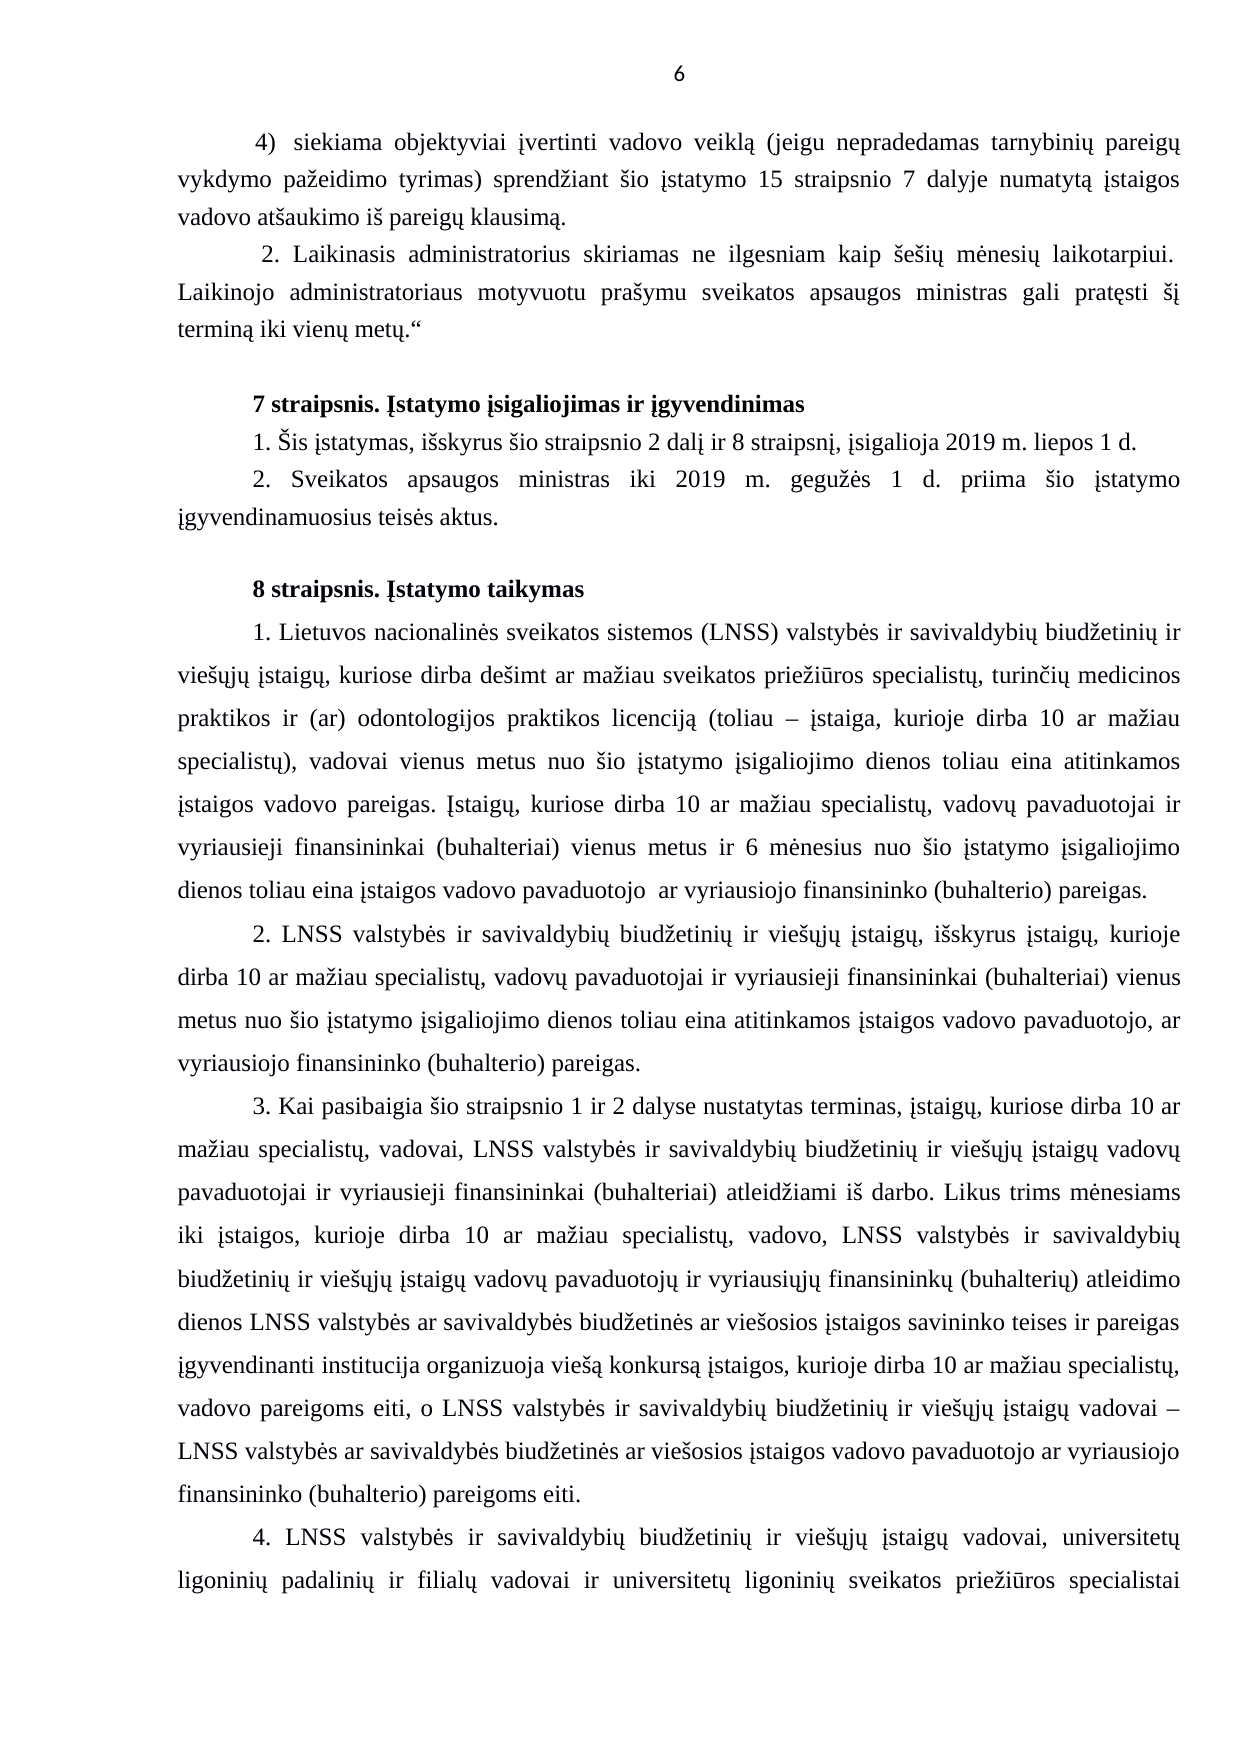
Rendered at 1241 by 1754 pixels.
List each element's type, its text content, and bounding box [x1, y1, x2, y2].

text 2. LNSS valstybės ir savivaldybių biudžetinių ir viešųjų įstaigų, išskyrus įstaigų, kurioje dirba 10 ar mažiau specialistų, vadovų pavaduotojai ir vyriausieji finansininkai (buhalteriai) vienus metus nuo šio įstatymo įsigaliojimo dienos toliau eina atitinkamos įstaigos vadovo pavaduotojo, ar vyriausiojo finansininko (buhalterio) pareigas. [177, 919, 1181, 1077]
text 8 straipsnis. Įstatymo taikymas [177, 574, 1181, 602]
text 1. Lietuvos nacionalinės sveikatos sistemos (LNSS) valstybės ir savivaldybių biudžetinių ir viešųjų įstaigų, kuriose dirba dešimt ar mažiau sveikatos priežiūros specialistų, turinčių medicinos praktikos ir (ar) odontologijos praktikos licenciją (toliau – įstaiga, kurioje dirba 10 ar mažiau specialistų), vadovai vienus metus nuo šio įstatymo įsigaliojimo dienos toliau eina atitinkamos įstaigos vadovo pareigas. Įstaigų, kuriose dirba 10 ar mažiau specialistų, vadovų pavaduotojai ir vyriausieji finansininkai (buhalteriai) vienus metus ir 6 mėnesius nuo šio įstatymo įsigaliojimo dienos toliau eina įstaigos vadovo pavaduotojo ar vyriausiojo finansininko (buhalterio) pareigas. [177, 617, 1181, 904]
text 2. Laikinasis administratorius skiriamas ne ilgesniam kaip šešių mėnesių laikotarpiui. Laikinojo administratoriaus motyvuotu prašymu sveikatos apsaugos ministras gali pratęsti šį terminą iki vienų metų.“ [177, 231, 1181, 343]
text 1. Šis įstatymas, išskyrus šio straipsnio 2 dalį ir 8 straipsnį, įsigalioja 2019 m. liepos 1 d. [177, 418, 1181, 456]
text 4) siekiama objektyviai įvertinti vadovo veiklą (jeigu nepradedamas tarnybinių pareigų vykdymo pažeidimo tyrimas) sprendžiant šio įstatymo 15 straipsnio 7 dalyje numatytą įstaigos vadovo atšaukimo iš pareigų klausimą. [177, 118, 1181, 231]
text 2. Sveikatos apsaugos ministras iki 2019 m. gegužės 1 d. priima šio įstatymo įgyvendinamuosius teisės aktus. [177, 456, 1181, 531]
text 4. LNSS valstybės ir savivaldybių biudžetinių ir viešųjų įstaigų vadovai, universitetų ligoninių padalinių ir filialų vadovai ir universitetų ligoninių sveikatos priežiūros specialistai [177, 1522, 1181, 1594]
text 7 straipsnis. Įstatymo įsigaliojimas ir įgyvendinimas [177, 381, 1181, 418]
text 3. Kai pasibaigia šio straipsnio 1 ir 2 dalyse nustatytas terminas, įstaigų, kuriose dirba 10 ar mažiau specialistų, vadovai, LNSS valstybės ir savivaldybių biudžetinių ir viešųjų įstaigų vadovų pavaduotojai ir vyriausieji finansininkai (buhalteriai) atleidžiami iš darbo. Likus trims mėnesiams iki įstaigos, kurioje dirba 10 ar mažiau specialistų, vadovo, LNSS valstybės ir savivaldybių biudžetinių ir viešųjų įstaigų vadovų pavaduotojų ir vyriausiųjų finansininkų (buhalterių) atleidimo dienos LNSS valstybės ar savivaldybės biudžetinės ar viešosios įstaigos savininko teises ir pareigas įgyvendinanti institucija organizuoja viešą konkursą įstaigos, kurioje dirba 10 ar mažiau specialistų, vadovo pareigoms eiti, o LNSS valstybės ir savivaldybių biudžetinių ir viešųjų įstaigų vadovai – LNSS valstybės ar savivaldybės biudžetinės ar viešosios įstaigos vadovo pavaduotojo ar vyriausiojo finansininko (buhalterio) pareigoms eiti. [177, 1091, 1181, 1508]
